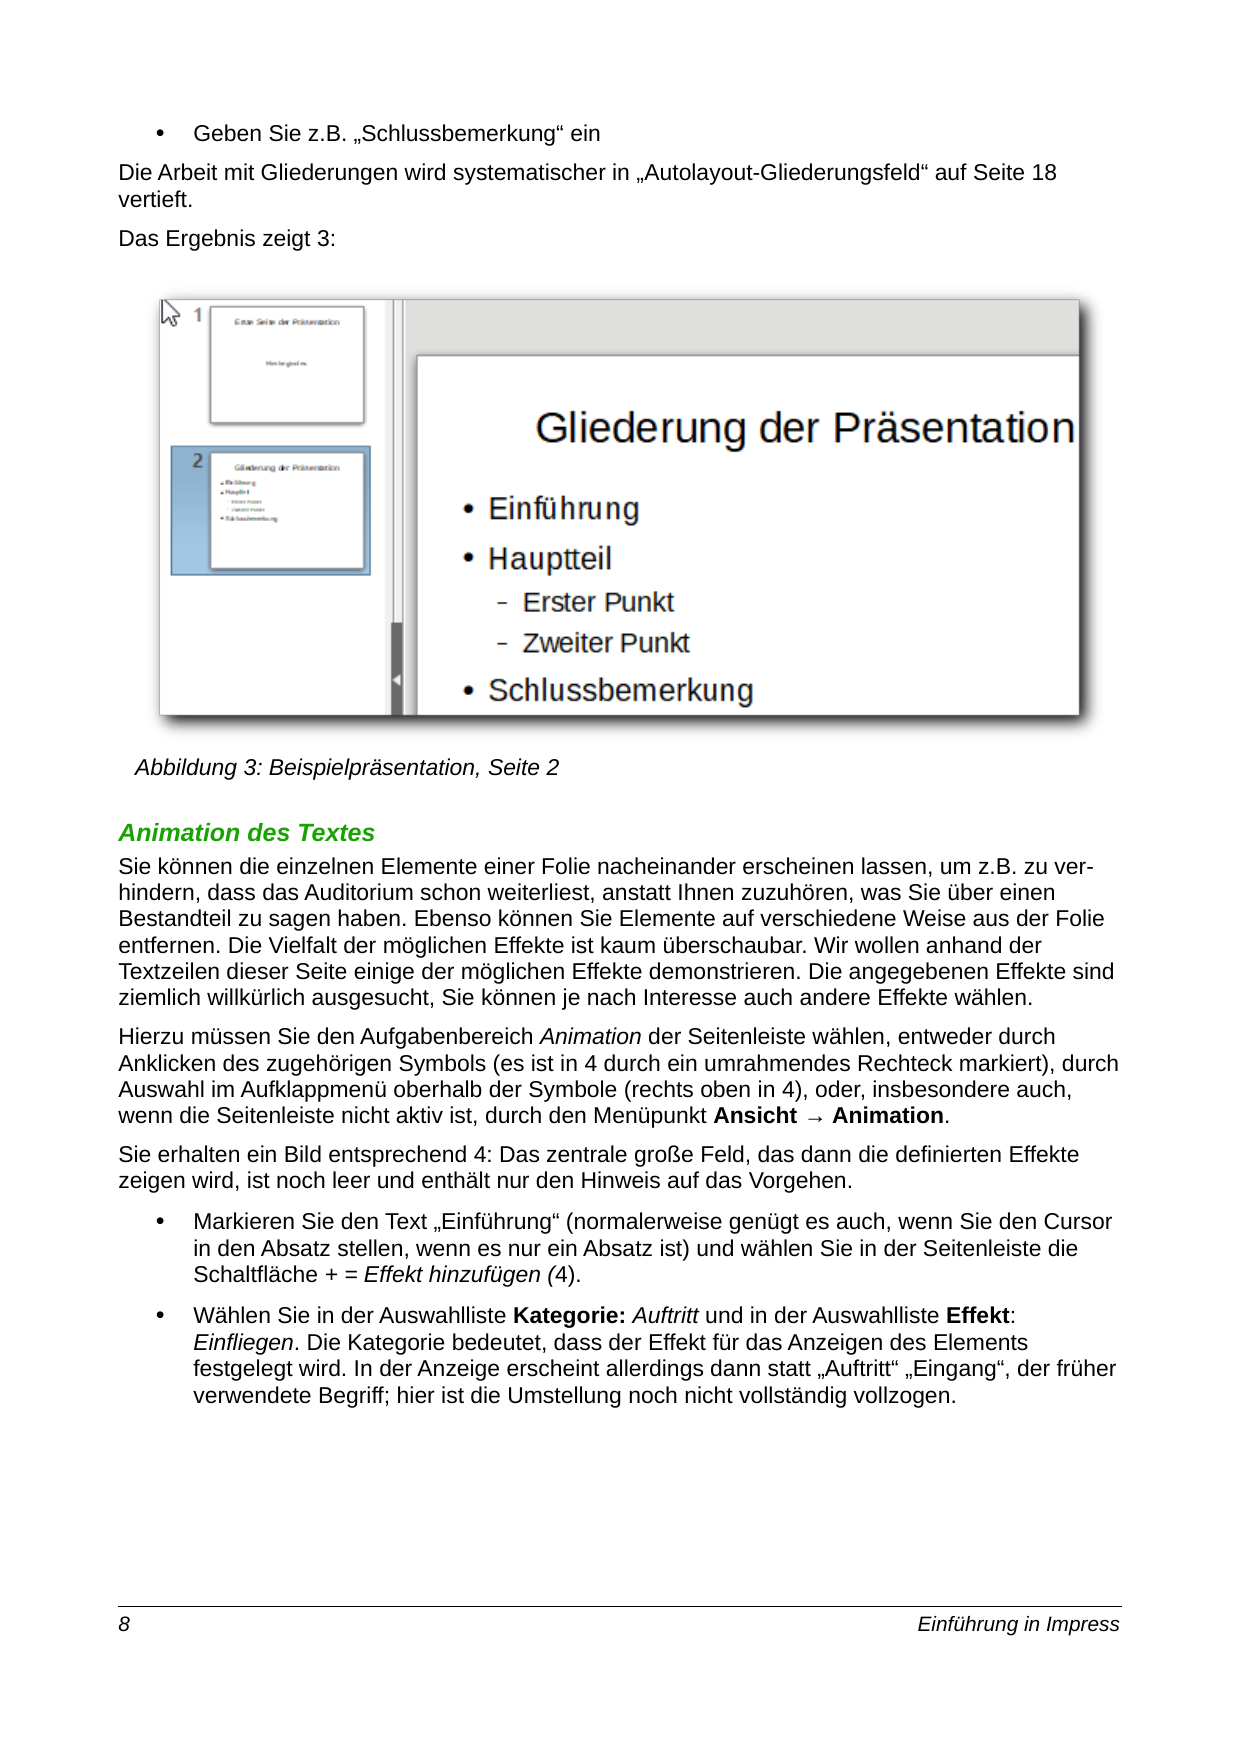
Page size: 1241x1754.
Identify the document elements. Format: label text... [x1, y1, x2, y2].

list Geben Sie z.B. „Schlussbemerkung“ ein [156, 118, 1122, 147]
text Sie erhalten ein Bild entsprechend Abbildung 4: Das zentrale große Feld, das dann die definierten Effekte zeigen wird, ist noch leer und enthält nur den Hinweis auf das Vorgehen. [118, 1141, 1122, 1194]
text Die Arbeit mit Gliederungen wird systematischer in „Autolayout-Gliederungsfeld“ auf Seite 18 vertieft. [118, 159, 1122, 212]
list Markieren Sie den Text „Einführung“ (normalerweise genügt es auch, wenn Sie den Cursor in den Absatz stellen, wenn es nur ein Absatz ist) und wählen Sie in der Seitenleiste die Schaltfläche + = Effekt hinzufügen (Abbildung 4). [156, 1206, 1122, 1288]
text Das Ergebnis zeigt Abbildung 3: [118, 224, 1122, 251]
list Wählen Sie in der Auswahlliste Kategorie: Auftritt und in der Auswahlliste Effekt: Einfliegen. Die Kategorie bedeutet, dass der Effekt für das Anzeigen des Elements festgelegt wird. In der Anzeige erscheint allerdings dann statt „Auftritt“ „Eingang“, der früher verwendete Begriff; hier ist die Umstellung noch nicht vollständig vollzogen. [156, 1300, 1122, 1408]
subtitle Animation des Textes [118, 818, 1122, 846]
text Sie können die einzelnen Elemente einer Folie nacheinander erscheinen lassen, um z.B. zu ver­hindern, dass das Auditorium schon weiterliest, anstatt Ihnen zuzuhören, was Sie über einen Bestandteil zu sagen haben. Ebenso können Sie Elemente auf verschiedene Weise aus der Folie entfernen. Die Vielfalt der möglichen Effekte ist kaum überschaubar. Wir wollen anhand der Textzeilen dieser Seite einige der möglichen Effekte demonstrieren. Die angegebenen Effekte sind ziemlich willkürlich ausgesucht, Sie können je nach Interesse auch andere Effekte wählen. [118, 853, 1122, 1011]
text Hierzu müssen Sie den Aufgabenbereich Animation der Seitenleiste wählen, entweder durch Anklicken des zugehörigen Symbols (es ist in Abbildung 4 durch ein umrahmendes Rechteck markiert), durch Auswahl im Aufklappmenü oberhalb der Symbole (rechts oben in Abbildung 4), oder, insbesondere auch, wenn die Seitenleiste nicht aktiv ist, durch den Menüpunkt Ansicht → Animation. [118, 1023, 1122, 1129]
picture [135, 276, 1106, 742]
text Abbildung 3: Beispielpräsentation, Seite 2 [135, 754, 1105, 780]
